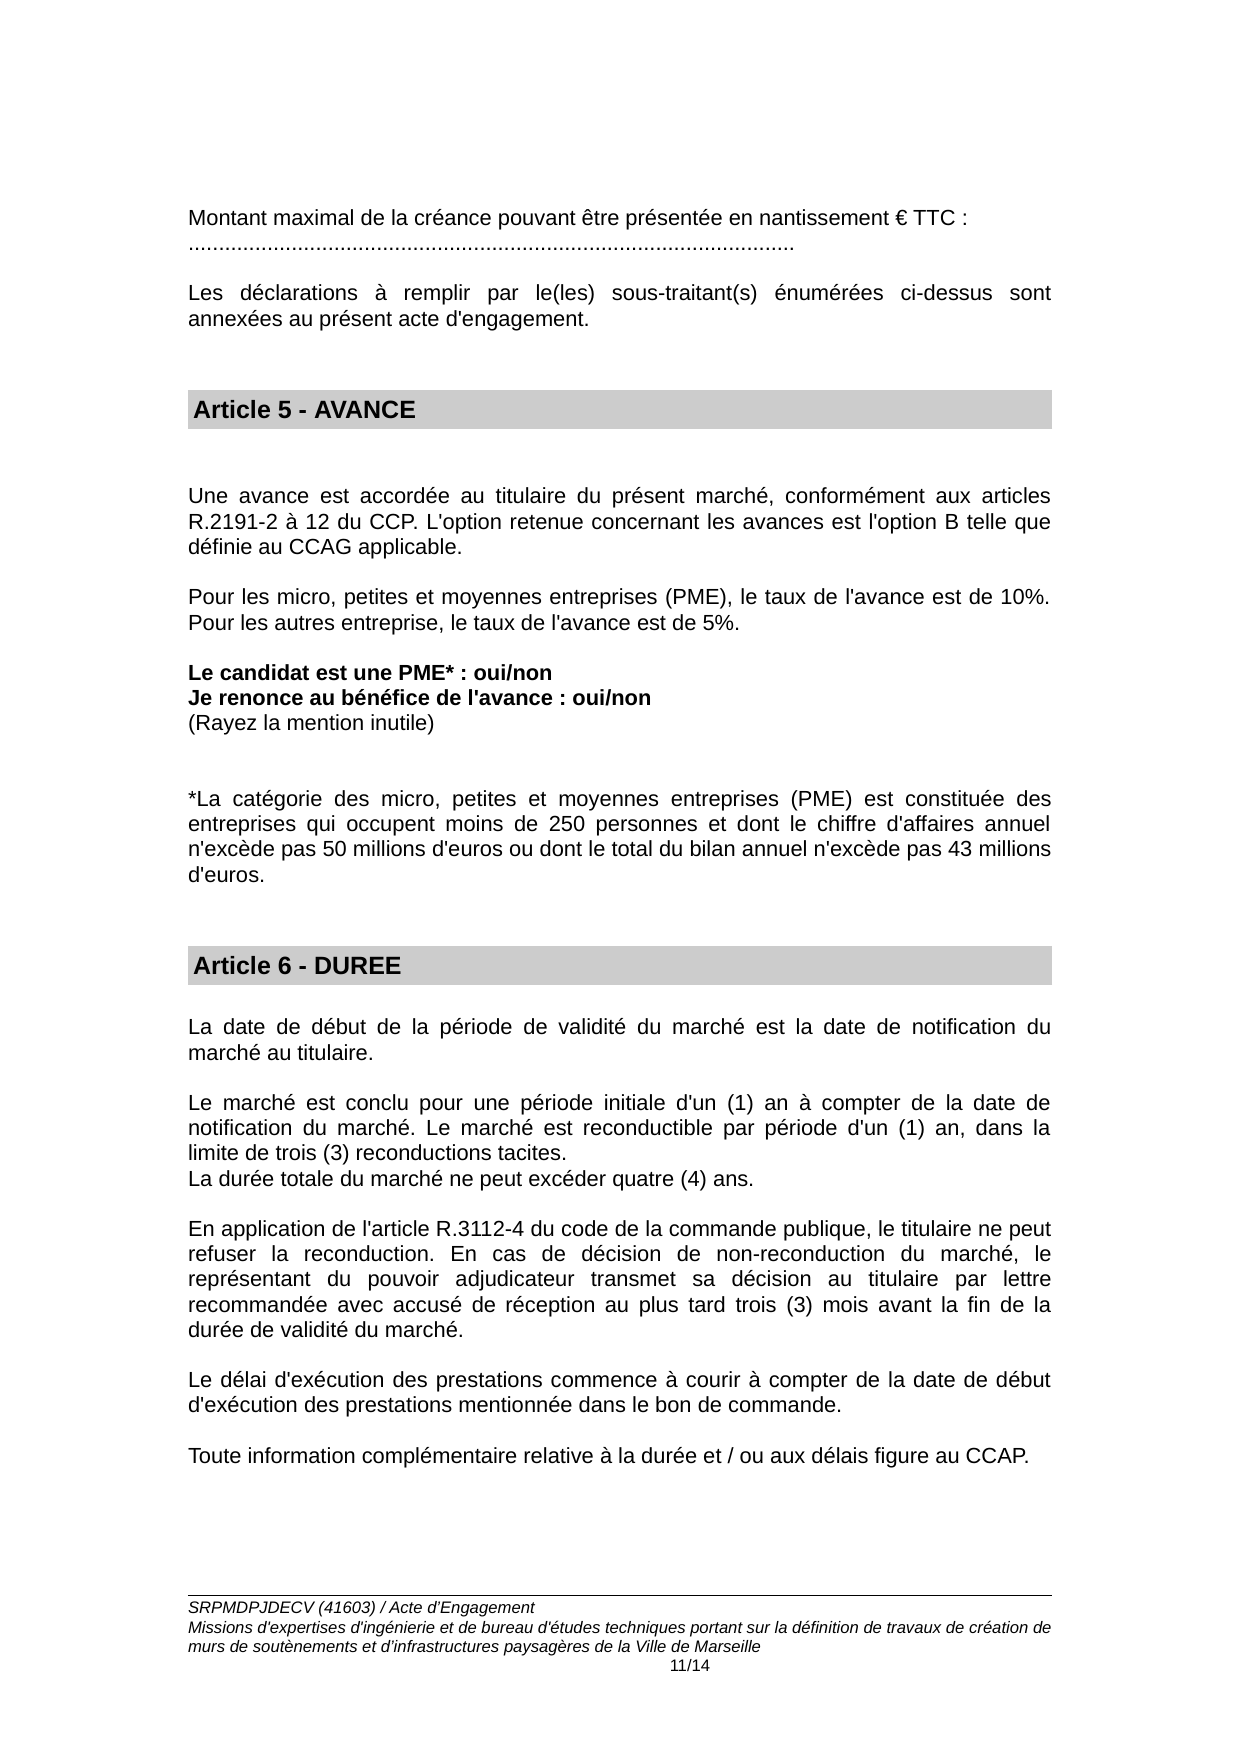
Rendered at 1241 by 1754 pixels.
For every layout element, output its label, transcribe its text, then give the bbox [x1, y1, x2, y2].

text La durée totale du marché ne peut excéder quatre (4) ans. [188, 1165, 1052, 1191]
text (Rayez la mention inutile) [188, 710, 1052, 735]
text La date de début de la période de validité du marché est la date de notification du marché au titulaire. [188, 1014, 1052, 1064]
text Pour les micro, petites et moyennes entreprises (PME), le taux de l'avance est de 10%. Pour les autres entreprise, le taux de l'avance est de 5%. [188, 584, 1052, 634]
text Une avance est accordée au titulaire du présent marché, conformément aux articles R.2191-2 à 12 du CCP. L'option retenue concernant les avances est l'option B telle que définie au CCAG applicable. [188, 483, 1052, 559]
text Les déclarations à remplir par le(les) sous-traitant(s) énumérées ci-dessus sont annexées au présent acte d'engagement. [188, 280, 1052, 331]
text Toute information complémentaire relative à la durée et / ou aux délais figure au CCAP. [188, 1443, 1052, 1468]
text Je renonce au bénéfice de l'avance : oui/non [188, 685, 1052, 710]
text *La catégorie des micro, petites et moyennes entreprises (PME) est constituée des entreprises qui occupent moins de 250 personnes et dont le chiffre d'affaires annuel n'excède pas 50 millions d'euros ou dont le total du bilan annuel n'excède pas 43 millions d'euros. [188, 735, 1052, 887]
text Le délai d'exécution des prestations commence à courir à compter de la date de début d'exécution des prestations mentionnée dans le bon de commande. [188, 1367, 1052, 1417]
subtitle DUREE [190, 948, 1050, 983]
text Montant maximal de la créance pouvant être présentée en nantissement € TTC : [188, 204, 1052, 230]
subtitle AVANCE [190, 392, 1050, 427]
text Le marché est conclu pour une période initiale d'un (1) an à compter de la date de notification du marché. Le marché est reconductible par période d'un (1) an, dans la limite de trois (3) reconductions tacites. [188, 1090, 1052, 1165]
text .................................................................................................... [188, 230, 1052, 255]
text En application de l'article R.3112-4 du code de la commande publique, le titulaire ne peut refuser la reconduction. En cas de décision de non-reconduction du marché, le représentant du pouvoir adjudicateur transmet sa décision au titulaire par lettre recommandée avec accusé de réception au plus tard trois (3) mois avant la fin de la durée de validité du marché. [188, 1216, 1052, 1342]
text Le candidat est une PME* : oui/non [188, 660, 1052, 685]
